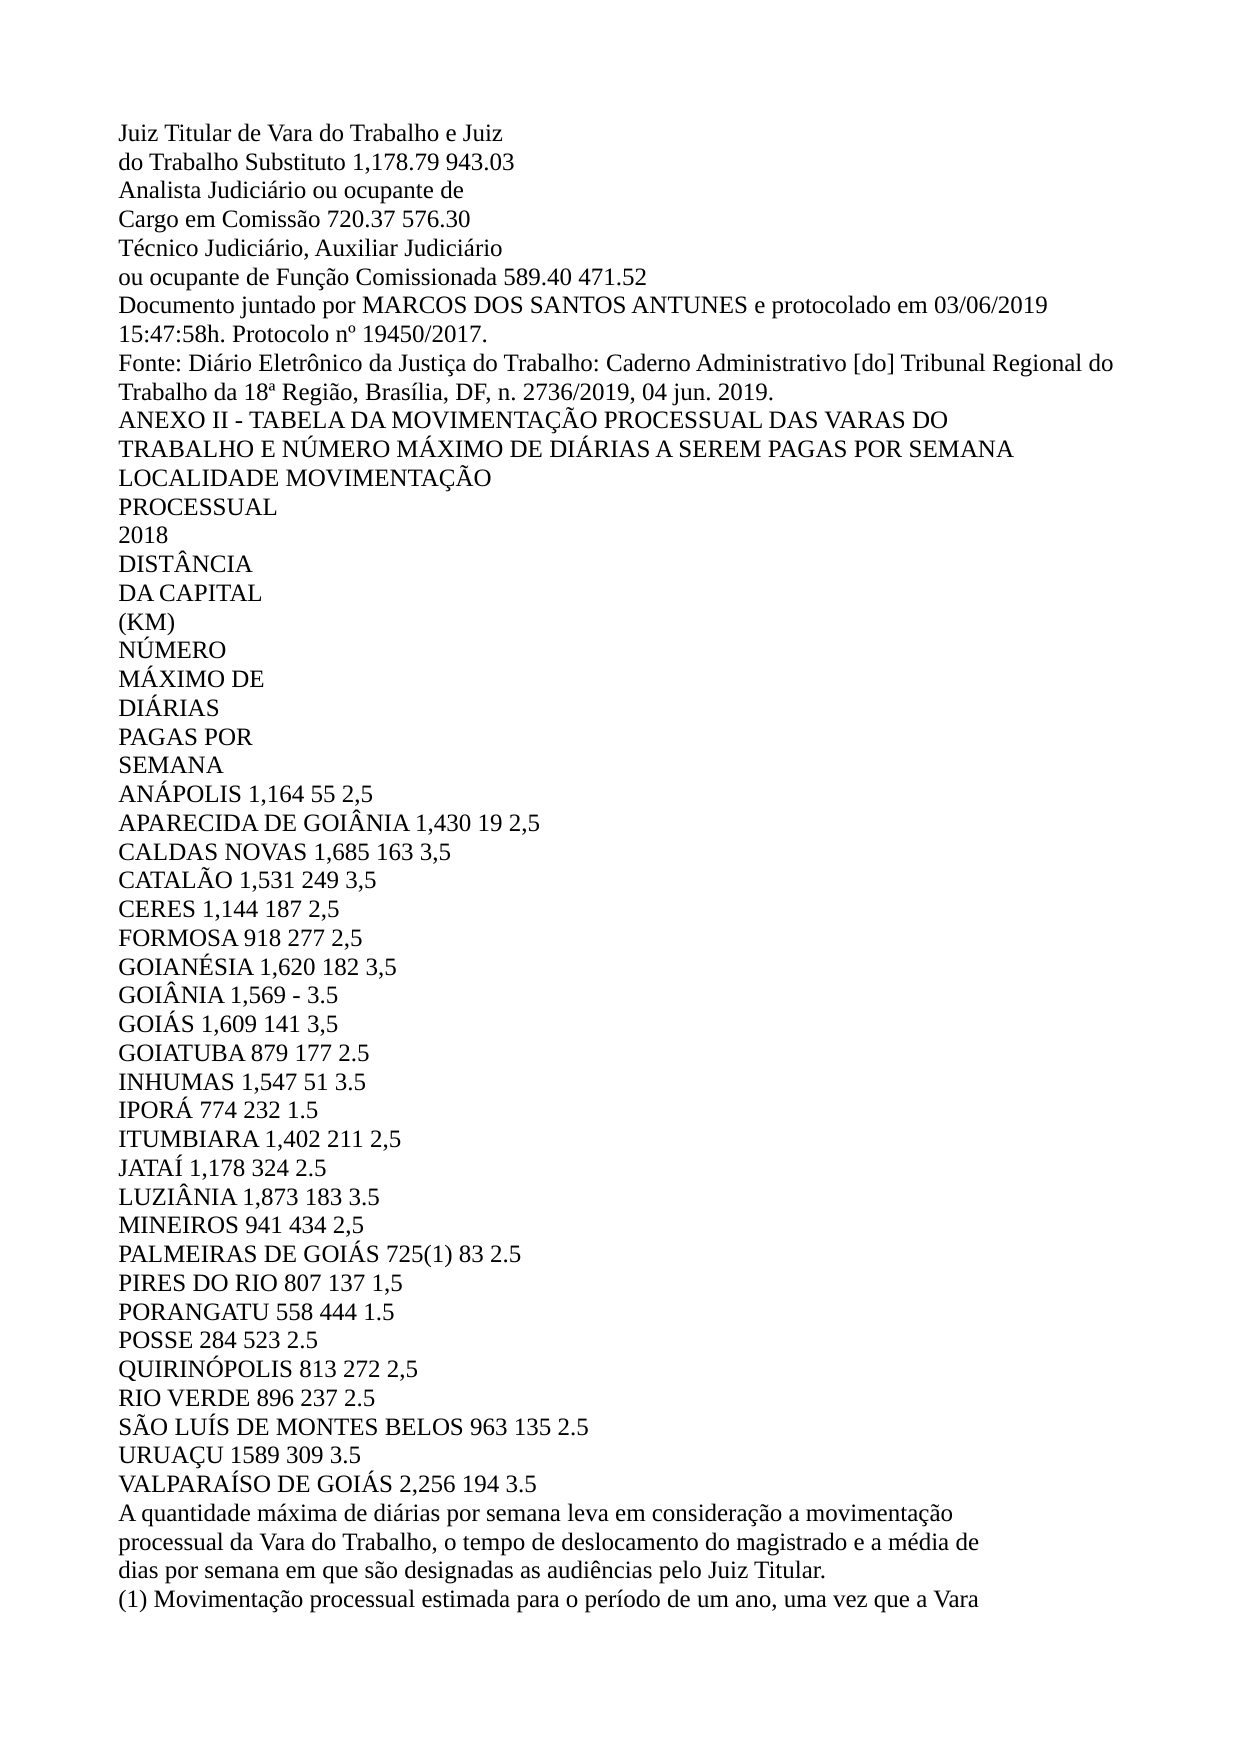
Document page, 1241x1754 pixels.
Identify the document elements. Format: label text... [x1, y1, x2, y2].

text (1) Movimentação processual estimada para o período de um ano, uma vez que a Vara [118, 1584, 1122, 1613]
text NÚMERO [118, 636, 1122, 664]
text 2018 [118, 521, 1122, 549]
text ANEXO II - TABELA DA MOVIMENTAÇÃO PROCESSUAL DAS VARAS DO [118, 406, 1122, 434]
text PORANGATU 558 444 1.5 [118, 1297, 1122, 1326]
text dias por semana em que são designadas as audiências pelo Juiz Titular. [118, 1556, 1122, 1584]
text GOIÂNIA 1,569 - 3.5 [118, 981, 1122, 1009]
text JATAÍ 1,178 324 2.5 [118, 1153, 1122, 1182]
text PAGAS POR [118, 722, 1122, 751]
text DA CAPITAL [118, 578, 1122, 607]
text Cargo em Comissão 720.37 576.30 [118, 204, 1122, 233]
text CALDAS NOVAS 1,685 163 3,5 [118, 837, 1122, 866]
text FORMOSA 918 277 2,5 [118, 923, 1122, 952]
text LOCALIDADE MOVIMENTAÇÃO [118, 463, 1122, 492]
text CATALÃO 1,531 249 3,5 [118, 866, 1122, 894]
text Fonte: Diário Eletrônico da Justiça do Trabalho: Caderno Administrativo [do] Tribunal Regional do Trabalho da 18ª Região, Brasília, DF, n. 2736/2019, 04 jun. 2019. [118, 348, 1122, 406]
text Analista Judiciário ou ocupante de [118, 176, 1122, 204]
text SÃO LUÍS DE MONTES BELOS 963 135 2.5 [118, 1412, 1122, 1441]
text Juiz Titular de Vara do Trabalho e Juiz [118, 118, 1122, 147]
text MÁXIMO DE [118, 664, 1122, 693]
text GOIATUBA 879 177 2.5 [118, 1038, 1122, 1067]
text IPORÁ 774 232 1.5 [118, 1096, 1122, 1124]
text ou ocupante de Função Comissionada 589.40 471.52 [118, 262, 1122, 291]
text URUAÇU 1589 309 3.5 [118, 1441, 1122, 1469]
text DISTÂNCIA [118, 549, 1122, 578]
text GOIÁS 1,609 141 3,5 [118, 1009, 1122, 1038]
text INHUMAS 1,547 51 3.5 [118, 1067, 1122, 1096]
text MINEIROS 941 434 2,5 [118, 1211, 1122, 1239]
text APARECIDA DE GOIÂNIA 1,430 19 2,5 [118, 808, 1122, 837]
text ITUMBIARA 1,402 211 2,5 [118, 1124, 1122, 1153]
text POSSE 284 523 2.5 [118, 1326, 1122, 1354]
text do Trabalho Substituto 1,178.79 943.03 [118, 147, 1122, 176]
text SEMANA [118, 751, 1122, 779]
text VALPARAÍSO DE GOIÁS 2,256 194 3.5 [118, 1469, 1122, 1498]
text PALMEIRAS DE GOIÁS 725(1) 83 2.5 [118, 1239, 1122, 1268]
text GOIANÉSIA 1,620 182 3,5 [118, 952, 1122, 981]
text RIO VERDE 896 237 2.5 [118, 1383, 1122, 1412]
text Técnico Judiciário, Auxiliar Judiciário [118, 233, 1122, 262]
text Documento juntado por MARCOS DOS SANTOS ANTUNES e protocolado em 03/06/2019 15:47:58h. Protocolo nº 19450/2017. [118, 291, 1122, 348]
text A quantidade máxima de diárias por semana leva em consideração a movimentação [118, 1498, 1122, 1527]
text (KM) [118, 607, 1122, 636]
text LUZIÂNIA 1,873 183 3.5 [118, 1182, 1122, 1211]
text QUIRINÓPOLIS 813 272 2,5 [118, 1354, 1122, 1383]
text DIÁRIAS [118, 693, 1122, 722]
text processual da Vara do Trabalho, o tempo de deslocamento do magistrado e a média de [118, 1527, 1122, 1556]
text TRABALHO E NÚMERO MÁXIMO DE DIÁRIAS A SEREM PAGAS POR SEMANA [118, 434, 1122, 463]
text ANÁPOLIS 1,164 55 2,5 [118, 779, 1122, 808]
text PROCESSUAL [118, 492, 1122, 521]
text PIRES DO RIO 807 137 1,5 [118, 1268, 1122, 1297]
text CERES 1,144 187 2,5 [118, 894, 1122, 923]
